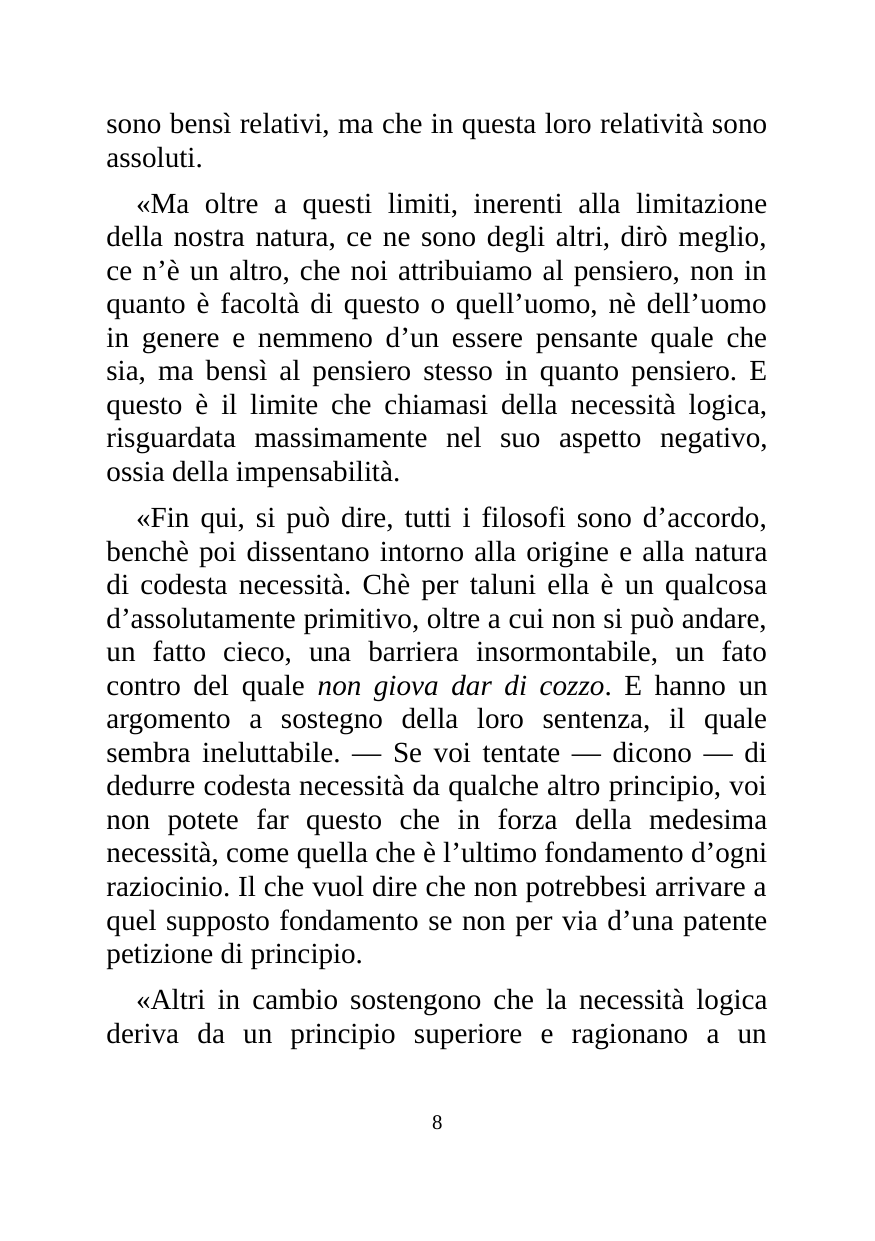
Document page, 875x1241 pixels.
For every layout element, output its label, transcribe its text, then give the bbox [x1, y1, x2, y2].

text «Ma oltre a questi limiti, inerenti alla limitazione della nostra natura, ce ne sono degli altri, dirò meglio, ce n’è un altro, che noi attribuiamo al pensiero, non in quanto è facoltà di questo o quell’uomo, nè dell’uomo in genere e nemmeno d’un essere pensante quale che sia, ma bensì al pensiero stesso in quanto pensiero. E questo è il limite che chiamasi della necessità logica, risguardata massimamente nel suo aspetto negativo, ossia della impensabilità. [106, 186, 768, 488]
text «Altri in cambio sostengono che la necessità logica deriva da un principio superiore e ragionano a un [106, 982, 768, 1049]
text sono bensì relativi, ma che in questa loro relatività sono assoluti. [106, 106, 768, 173]
text «Fin qui, si può dire, tutti i filosofi sono d’accordo, benchè poi dissentano intorno alla origine e alla natura di codesta necessità. Chè per taluni ella è un qualcosa d’assolutamente primitivo, oltre a cui non si può andare, un fatto cieco, una barriera insormontabile, un fato contro del quale non giova dar di cozzo. E hanno un argomento a sostegno della loro sentenza, il quale sembra ineluttabile. — Se voi tentate — dicono — di dedurre codesta necessità da qualche altro principio, voi non potete far questo che in forza della medesima necessità, come quella che è l’ultimo fondamento d’ogni raziocinio. Il che vuol dire che non potrebbesi arrivare a quel supposto fondamento se non per via d’una patente petizione di principio. [106, 500, 768, 970]
